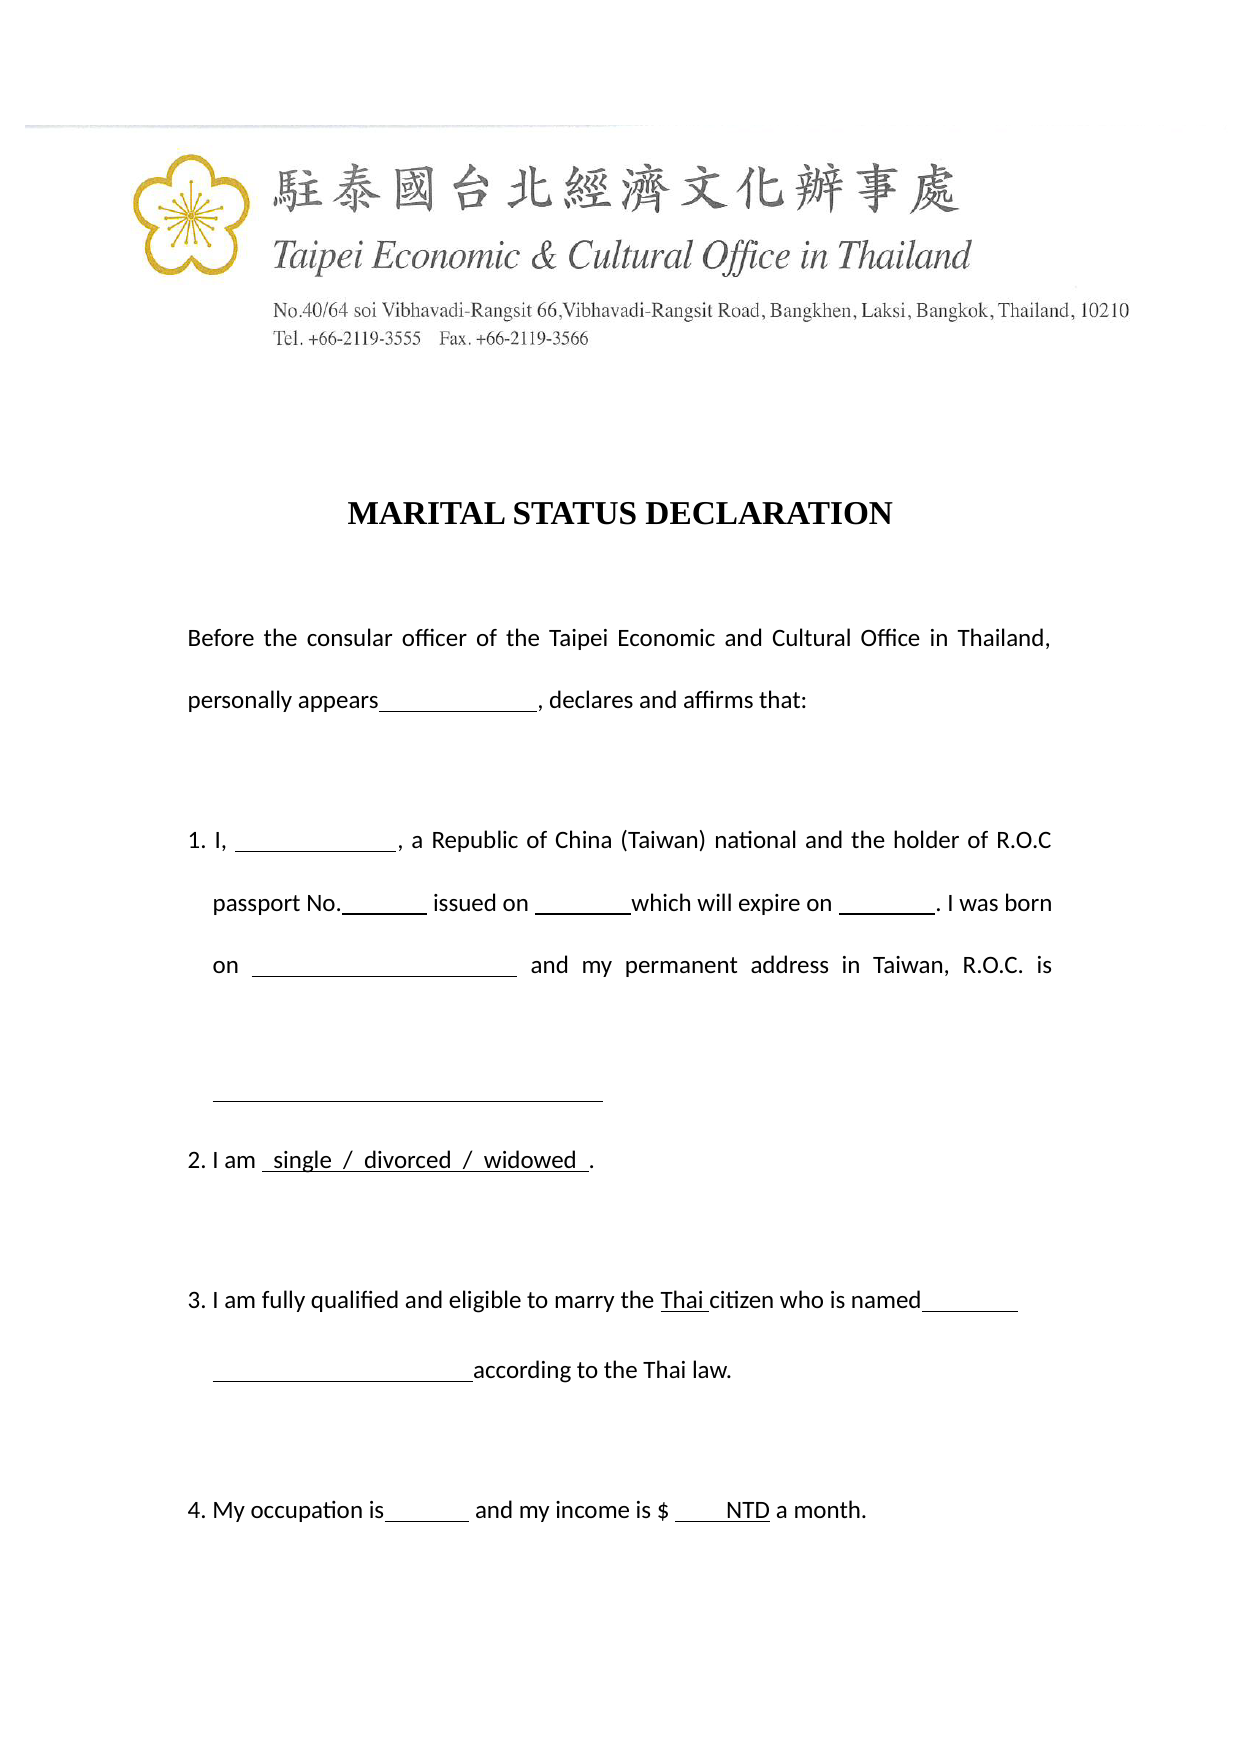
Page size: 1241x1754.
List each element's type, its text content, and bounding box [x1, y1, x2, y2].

text 2. I am single / divorced / widowed . [187, 1118, 1053, 1181]
text Before the consular officer of the Taipei Economic and Cultural Office in Thailand, personally appears , declares and affirms that: [187, 596, 1053, 721]
text 1. I, , a Republic of China (Taiwan) national and the holder of R.O.C passport No. issued on which will expire on . I was born on and my permanent address in Taiwan, R.O.C. is [187, 798, 1053, 1111]
text MARITAL STATUS DECLARATION [187, 471, 1053, 533]
text 3. I am fully qualified and eligible to marry the Thai citizen who is named [187, 1258, 1053, 1321]
text according to the Thai law. [187, 1328, 1053, 1391]
text 4. My occupation is and my income is $ NTD a month. [187, 1468, 1053, 1531]
